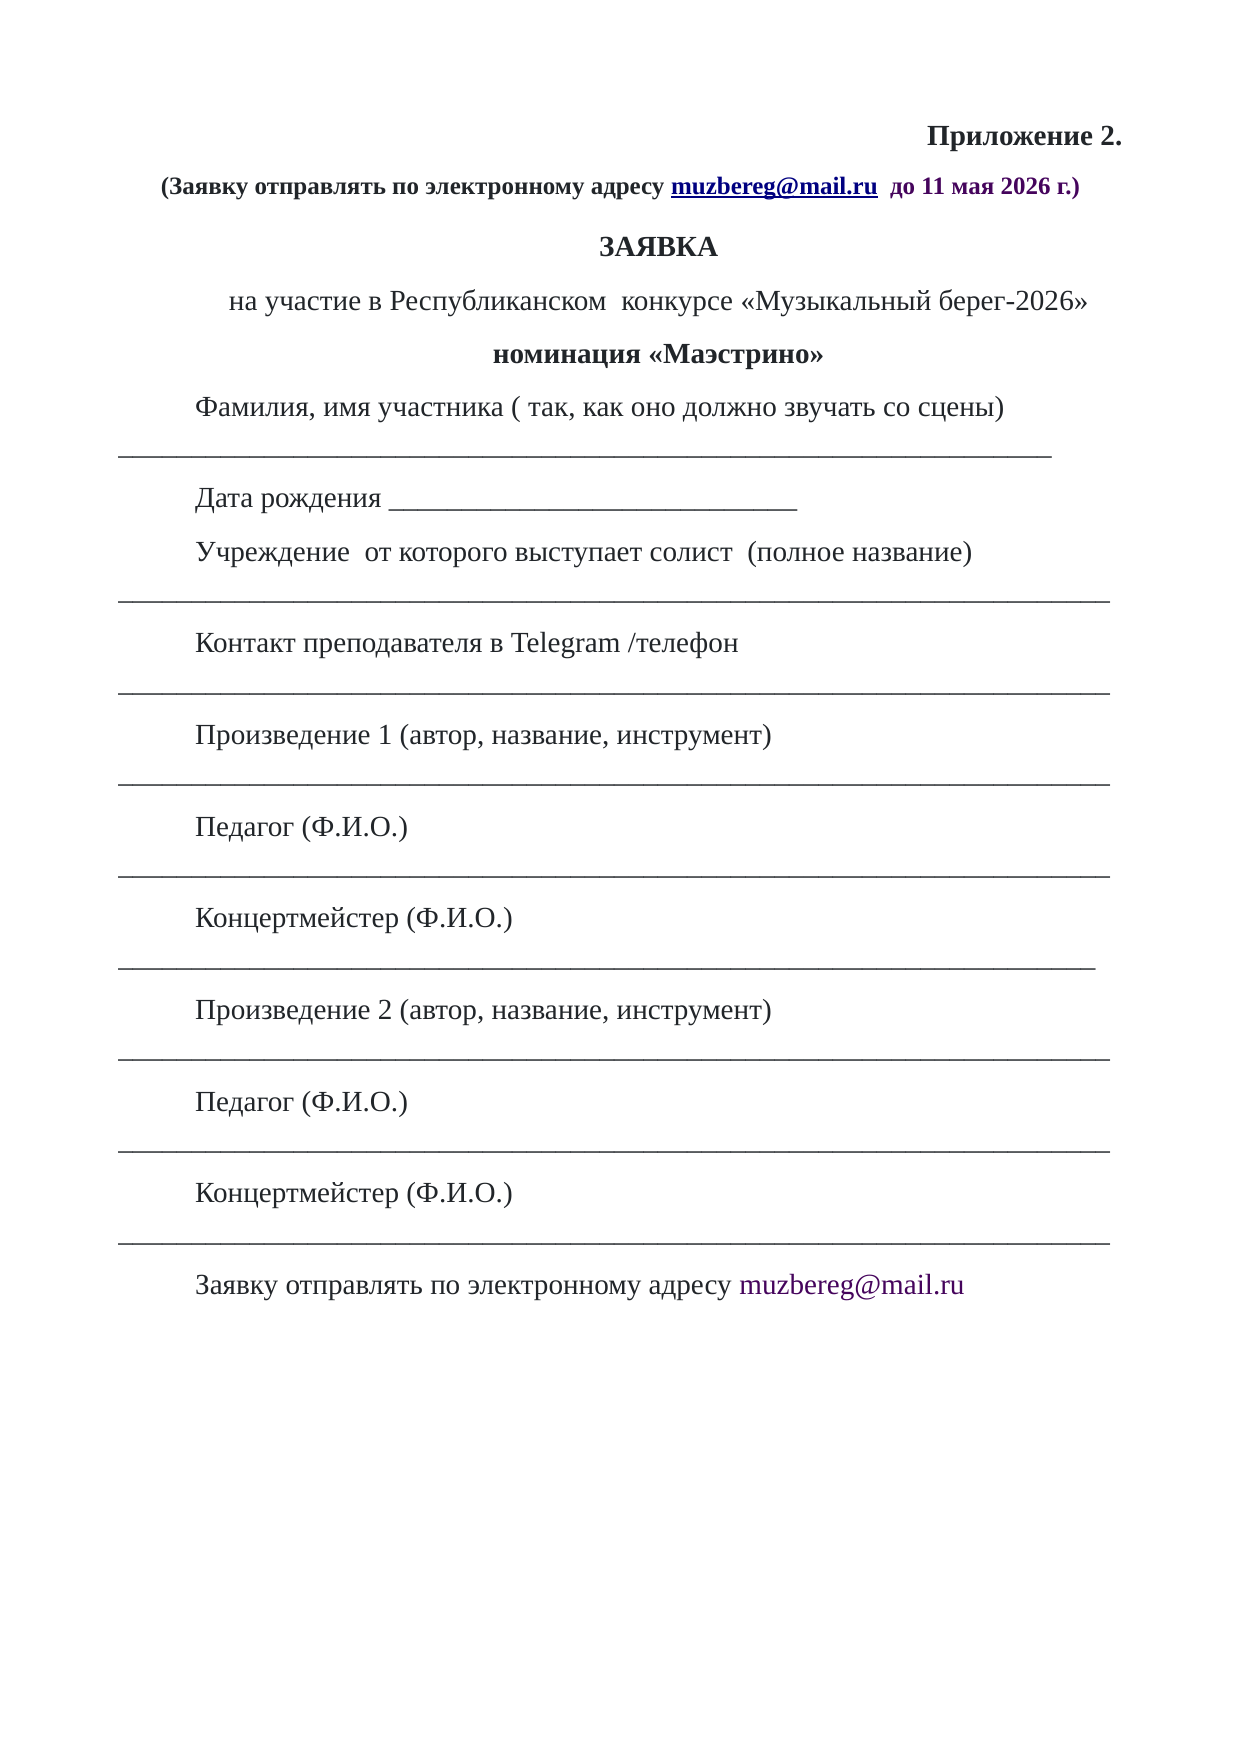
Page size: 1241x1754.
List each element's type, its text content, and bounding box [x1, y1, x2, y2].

text Дата рождения ____________________________ [118, 481, 1122, 514]
text Концертмейстер (Ф.И.О.) ___________________________________________________________________ [118, 900, 1122, 972]
text Педагог (Ф.И.О.) ____________________________________________________________________ [118, 809, 1122, 881]
text Концертмейстер (Ф.И.О.) ____________________________________________________________________ [118, 1175, 1122, 1247]
text Приложение 2. [118, 118, 1122, 152]
text Педагог (Ф.И.О.) ____________________________________________________________________ [118, 1084, 1122, 1156]
text Произведение 2 (автор, название, инструмент) ____________________________________________________________________ [118, 992, 1122, 1064]
text (Заявку отправлять по электронному адресу muzbereg@mail.ru до 11 мая 2026 г.) [118, 171, 1122, 200]
text Фамилия, имя участника ( так, как оно должно звучать со сцены) ________________________________________________________________ [118, 389, 1122, 461]
text номинация «Маэстрино» [118, 336, 1122, 369]
text Произведение 1 (автор, название, инструмент) ____________________________________________________________________ [118, 717, 1122, 789]
text Учреждение от которого выступает солист (полное название) ____________________________________________________________________ [118, 534, 1122, 606]
text на участие в Республиканском конкурсе «Музыкальный берег-2026» [118, 283, 1122, 316]
text Заявку отправлять по электронному адресу muzbereg@mail.ru [118, 1267, 1122, 1301]
text Контакт преподавателя в Telegram /телефон ____________________________________________________________________ [118, 625, 1122, 697]
text ЗАЯВКА [118, 229, 1122, 263]
